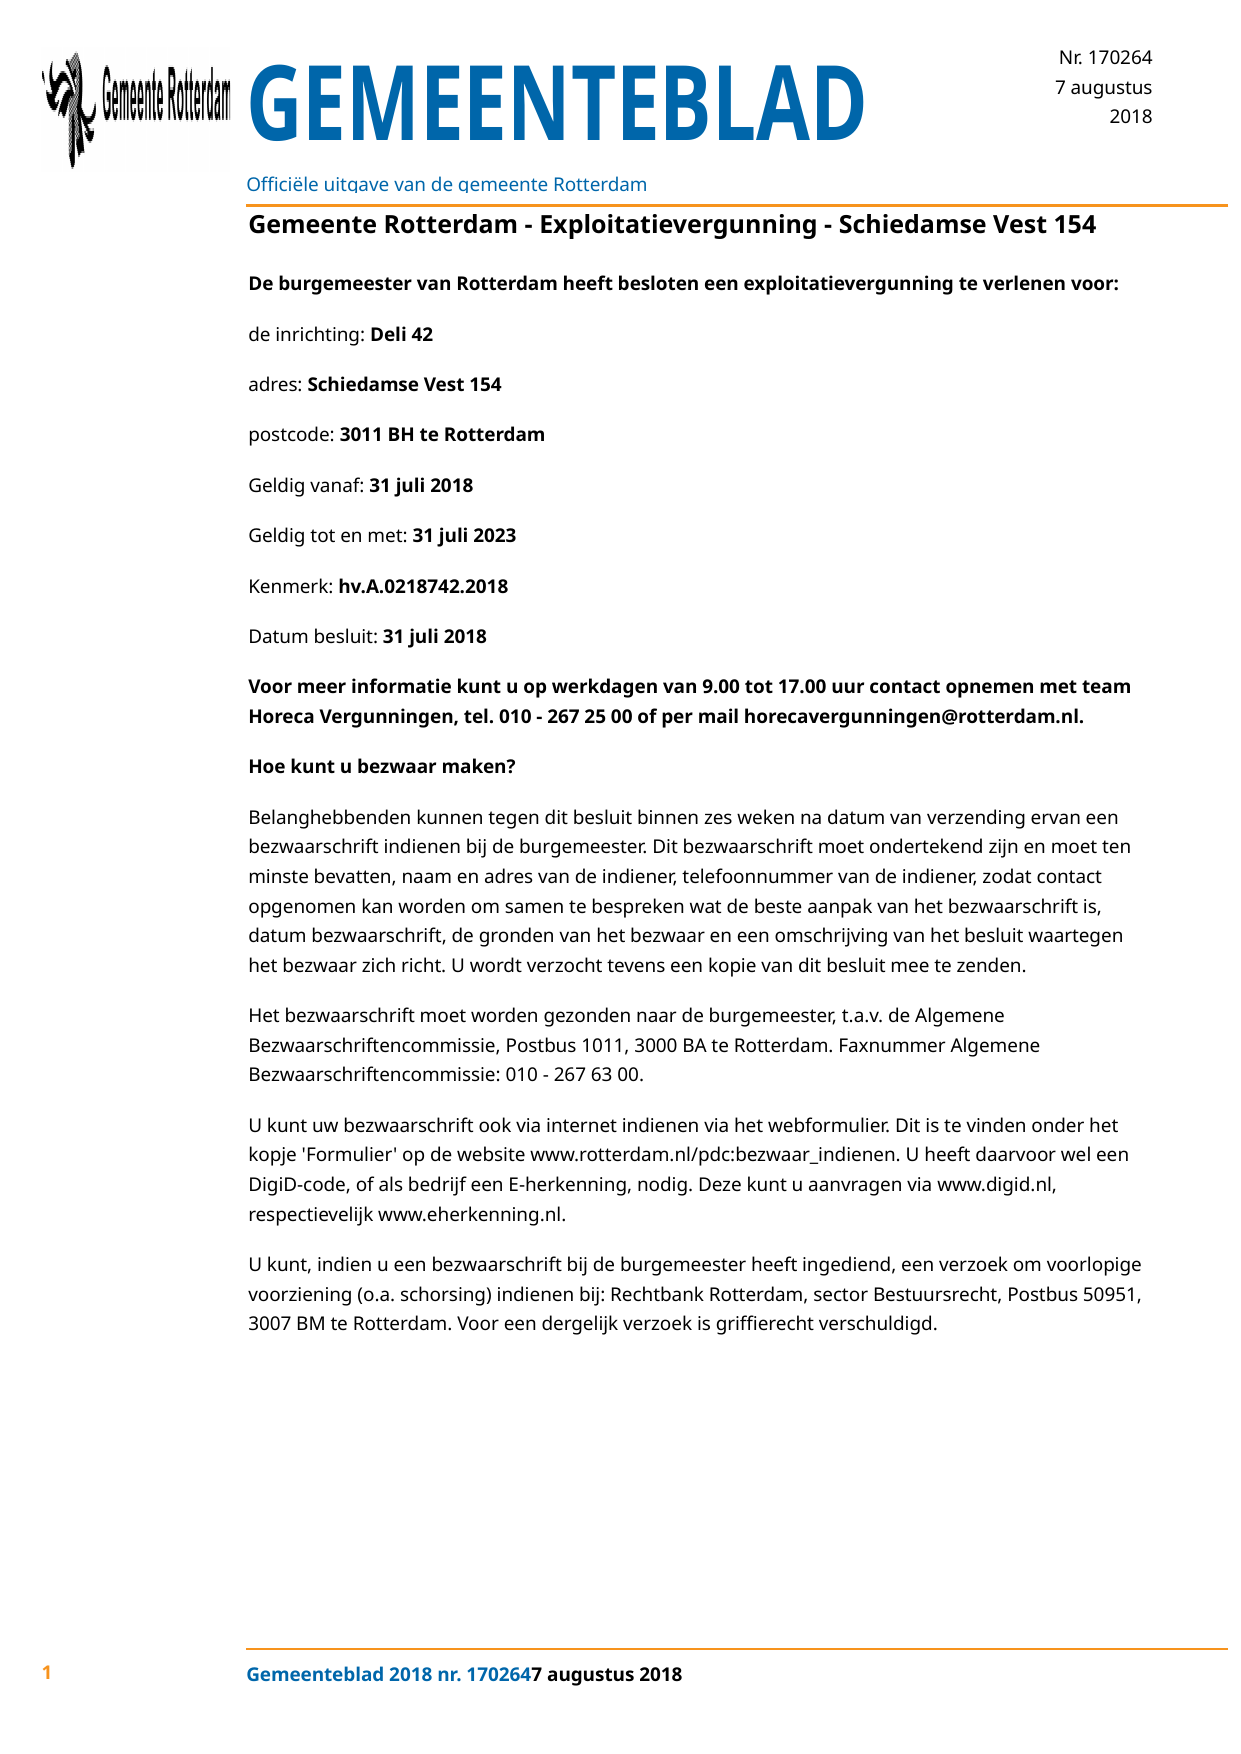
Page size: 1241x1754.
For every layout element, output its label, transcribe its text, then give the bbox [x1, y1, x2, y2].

text Het bezwaarschrift moet worden gezonden naar de burgemeester, t.a.v. de Algemene Bezwaarschriftencommissie, Postbus 1011, 3000 BA te Rotterdam. Faxnummer Algemene Bezwaarschriftencommissie: 010 - 267 63 00. [248, 1002, 1152, 1087]
text Datum besluit: 31 juli 2018 [248, 623, 1152, 649]
picture [41, 47, 231, 172]
text Geldig vanaf: 31 juli 2018 [248, 472, 1152, 498]
text Voor meer informatie kunt u op werkdagen van 9.00 tot 17.00 uur contact opnemen met team Horeca Vergunningen, tel. 010 - 267 25 00 of per mail horecavergunningen@rotterdam.nl. [248, 674, 1152, 729]
text De burgemeester van Rotterdam heeft besloten een exploitatievergunning te verlenen voor: [248, 270, 1152, 296]
text de inrichting: Deli 42 [248, 321, 1152, 346]
text adres: Schiedamse Vest 154 [248, 371, 1152, 397]
text Geldig tot en met: 31 juli 2023 [248, 522, 1152, 548]
text Kenmerk: hv.A.0218742.2018 [248, 573, 1152, 598]
text Belanghebbenden kunnen tegen dit besluit binnen zes weken na datum van verzending ervan een bezwaarschrift indienen bij de burgemeester. Dit bezwaarschrift moet ondertekend zijn en moet ten minste bevatten, naam en adres van de indiener, telefoonnummer van de indiener, zodat contact opgenomen kan worden om samen te bespreken wat de beste aanpak van het bezwaarschrift is, datum bezwaarschrift, de gronden van het bezwaar en een omschrijving van het besluit waartegen het bezwaar zich richt. U wordt verzocht tevens een kopie van dit besluit mee te zenden. [248, 804, 1152, 978]
text postcode: 3011 BH te Rotterdam [248, 422, 1152, 447]
text U kunt, indien u een bezwaarschrift bij de burgemeester heeft ingediend, een verzoek om voorlopige voorziening (o.a. schorsing) indienen bij: Rechtbank Rotterdam, sector Bestuursrecht, Postbus 50951, 3007 BM te Rotterdam. Voor een dergelijk verzoek is griffierecht verschuldigd. [248, 1251, 1152, 1336]
text Hoe kunt u bezwaar maken? [248, 754, 1152, 779]
text Gemeente Rotterdam - Exploitatievergunning - Schiedamse Vest 154 [248, 207, 1152, 241]
text U kunt uw bezwaarschrift ook via internet indienen via het webformulier. Dit is te vinden onder het kopje 'Formulier' op de website www.rotterdam.nl/pdc:bezwaar_indienen. U heeft daarvoor wel een DigiD-code, of als bedrijf een E-herkenning, nodig. Deze kunt u aanvragen via www.digid.nl, respectievelijk www.eherkenning.nl. [248, 1112, 1152, 1226]
